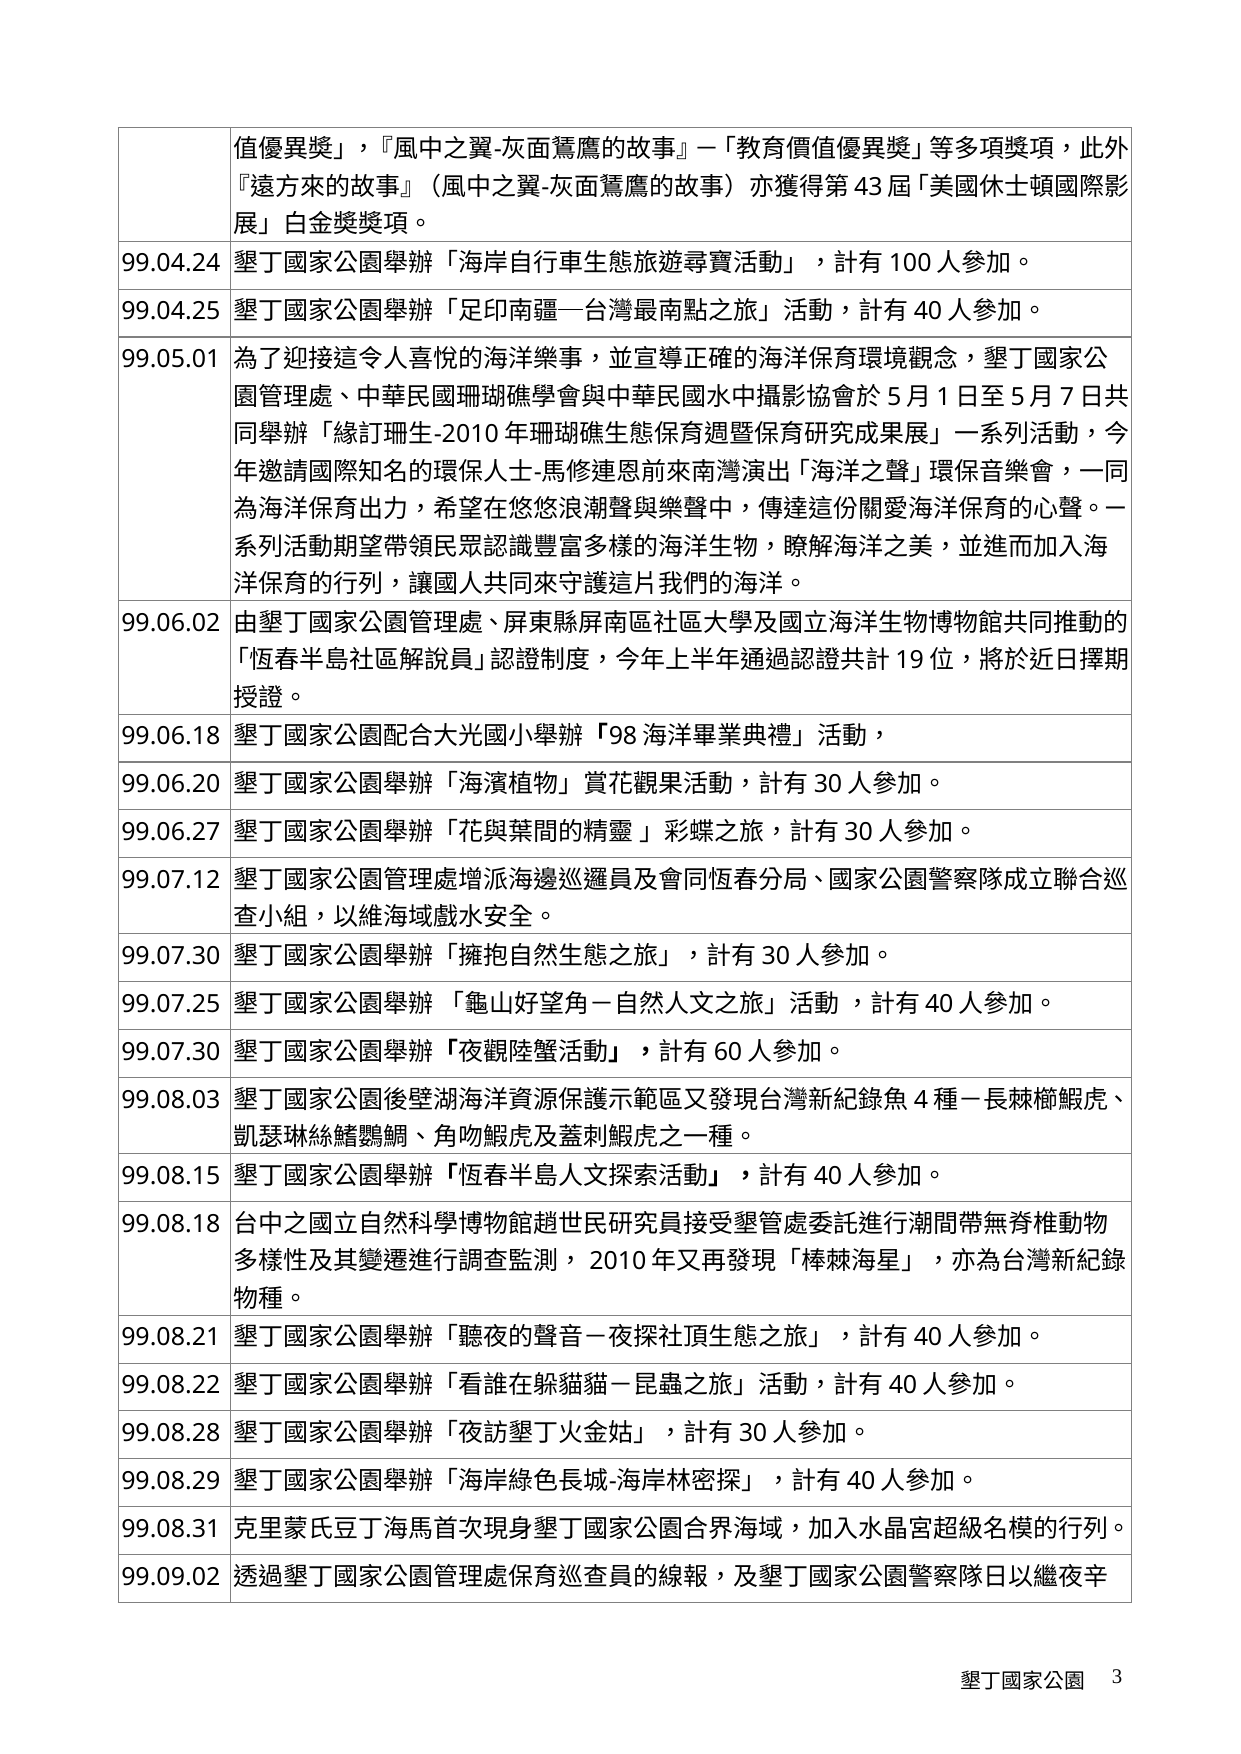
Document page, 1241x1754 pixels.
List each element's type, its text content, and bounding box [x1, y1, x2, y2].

table_cell 99.07.30 [119, 1030, 230, 1077]
table_cell 墾丁國家公園舉辦 「龜山好望角－自然人文之旅」活動 ，計有40人參加。 [231, 982, 1131, 1029]
table_cell 由墾丁國家公園管理處、屏東縣屏南區社區大學及國立海洋生物博物館共同推動的「恆春半島社區解說員」認證制度，今年上半年通過認證共計19位，將於近日擇期授證。 [231, 601, 1131, 713]
table_cell 墾丁國家公園舉辦「聽夜的聲音－夜探社頂生態之旅」，計有40人參加。 [231, 1316, 1131, 1362]
table_cell 99.06.20 [119, 763, 230, 809]
table_cell 99.08.18 [119, 1202, 230, 1314]
table_cell 99.04.25 [119, 290, 230, 336]
table_cell 墾丁國家公園舉辦「夜觀陸蟹活動」，計有60人參加。 [231, 1030, 1131, 1077]
table_cell 99.07.12 [119, 858, 230, 933]
table_cell 墾丁國家公園舉辦「海濱植物」賞花觀果活動，計有30人參加。 [231, 763, 1131, 809]
table_cell 99.08.22 [119, 1364, 230, 1410]
table_cell 99.05.01 [119, 338, 230, 600]
table_cell 墾丁國家公園配合大光國小舉辦「98海洋畢業典禮」活動， [231, 715, 1131, 761]
table_cell 墾丁國家公園舉辦「看誰在躲貓貓－昆蟲之旅」活動，計有40人參加。 [231, 1364, 1131, 1410]
table_cell 墾丁國家公園後壁湖海洋資源保護示範區又發現台灣新紀錄魚4種－長棘櫛鰕虎、凱瑟琳絲鰭鸚鯛、角吻鰕虎及蓋刺鰕虎之一種。 [231, 1078, 1131, 1153]
table_cell 99.07.25 [119, 982, 230, 1029]
table_cell 99.06.18 [119, 715, 230, 761]
table_cell 墾丁國家公園舉辦「海岸綠色長城-海岸林密探」，計有40人參加。 [231, 1459, 1131, 1506]
table_cell 99.04.21 [119, 128, 230, 241]
table_cell 墾丁國家公園舉辦「擁抱自然生態之旅」，計有30人參加。 [231, 934, 1131, 981]
table_cell 99.09.02 [119, 1555, 230, 1602]
table_cell 99.08.15 [119, 1154, 230, 1201]
table_cell 99.06.27 [119, 810, 230, 857]
table_cell 墾丁國家公園舉辦「海岸自行車生態旅遊尋寶活動」，計有100人參加。 [231, 242, 1131, 288]
table_cell 99.06.02 [119, 601, 230, 713]
table_cell 墾丁國家公園舉辦「夜訪墾丁火金姑」，計有30人參加。 [231, 1411, 1131, 1458]
table_cell 墾丁國家公園管理處去年委外拍攝園區內海洋生態之旅『海探』、陸域動物資源生態影片『驚蟄』及三年前委外拍攝的『風中之翼-灰面鵟鷹的故事』，分別榮獲第33屆美國蒙大拿國際野生動物影展『海探』－「電影攝影優異奬」、「音效設計優異奬」、「水下攝影優異奬」及「教育價值優異奬」，『驚蟄』－「電影攝影優異奬」、「教育價值優異奬」，『風中之翼-灰面鵟鷹的故事』－「教育價值優異奬」等多項獎項，此外『遠方來的故事』（風中之翼-灰面鵟鷹的故事）亦獲得第43屆「美國休士頓國際影展」白金奬奬項。 [231, 128, 1131, 241]
table_cell 克里蒙氏豆丁海馬首次現身墾丁國家公園合界海域，加入水晶宮超級名模的行列。 [231, 1507, 1131, 1554]
table_cell 墾丁國家公園舉辦「花與葉間的精靈 」彩蝶之旅，計有30人參加。 [231, 810, 1131, 857]
table_cell 99.08.28 [119, 1411, 230, 1458]
table_cell 99.08.29 [119, 1459, 230, 1506]
table_cell 為了迎接這令人喜悅的海洋樂事，並宣導正確的海洋保育環境觀念，墾丁國家公園管理處、中華民國珊瑚礁學會與中華民國水中攝影協會於5月1日至5月7日共同舉辦「緣訂珊生-2010年珊瑚礁生態保育週暨保育研究成果展」一系列活動，今年邀請國際知名的環保人士-馬修連恩前來南灣演出「海洋之聲」環保音樂會，一同為海洋保育出力，希望在悠悠浪潮聲與樂聲中，傳達這份關愛海洋保育的心聲。ㄧ系列活動期望帶領民眾認識豐富多樣的海洋生物，瞭解海洋之美，並進而加入海洋保育的行列，讓國人共同來守護這片我們的海洋。 [231, 338, 1131, 600]
table_cell 墾丁國家公園舉辦「足印南疆─台灣最南點之旅」活動，計有40人參加。 [231, 290, 1131, 336]
table_cell 墾丁國家公園舉辦「恆春半島人文探索活動」，計有40人參加。 [231, 1154, 1131, 1201]
table_cell 99.08.31 [119, 1507, 230, 1554]
table_cell 透過墾丁國家公園管理處保育巡查員的線報，及墾丁國家公園警察隊日以繼夜辛 [231, 1555, 1131, 1602]
table_cell 99.04.24 [119, 242, 230, 288]
table_cell 台中之國立自然科學博物館趙世民研究員接受墾管處委託進行潮間帶無脊椎動物多樣性及其變遷進行調查監測， 2010年又再發現「棒棘海星」，亦為台灣新紀錄物種。 [231, 1202, 1131, 1314]
table_cell 99.07.30 [119, 934, 230, 981]
table_cell 99.08.21 [119, 1316, 230, 1362]
table_cell 墾丁國家公園管理處增派海邊巡邏員及會同恆春分局、國家公園警察隊成立聯合巡查小組，以維海域戲水安全。 [231, 858, 1131, 933]
table_cell 99.08.03 [119, 1078, 230, 1153]
